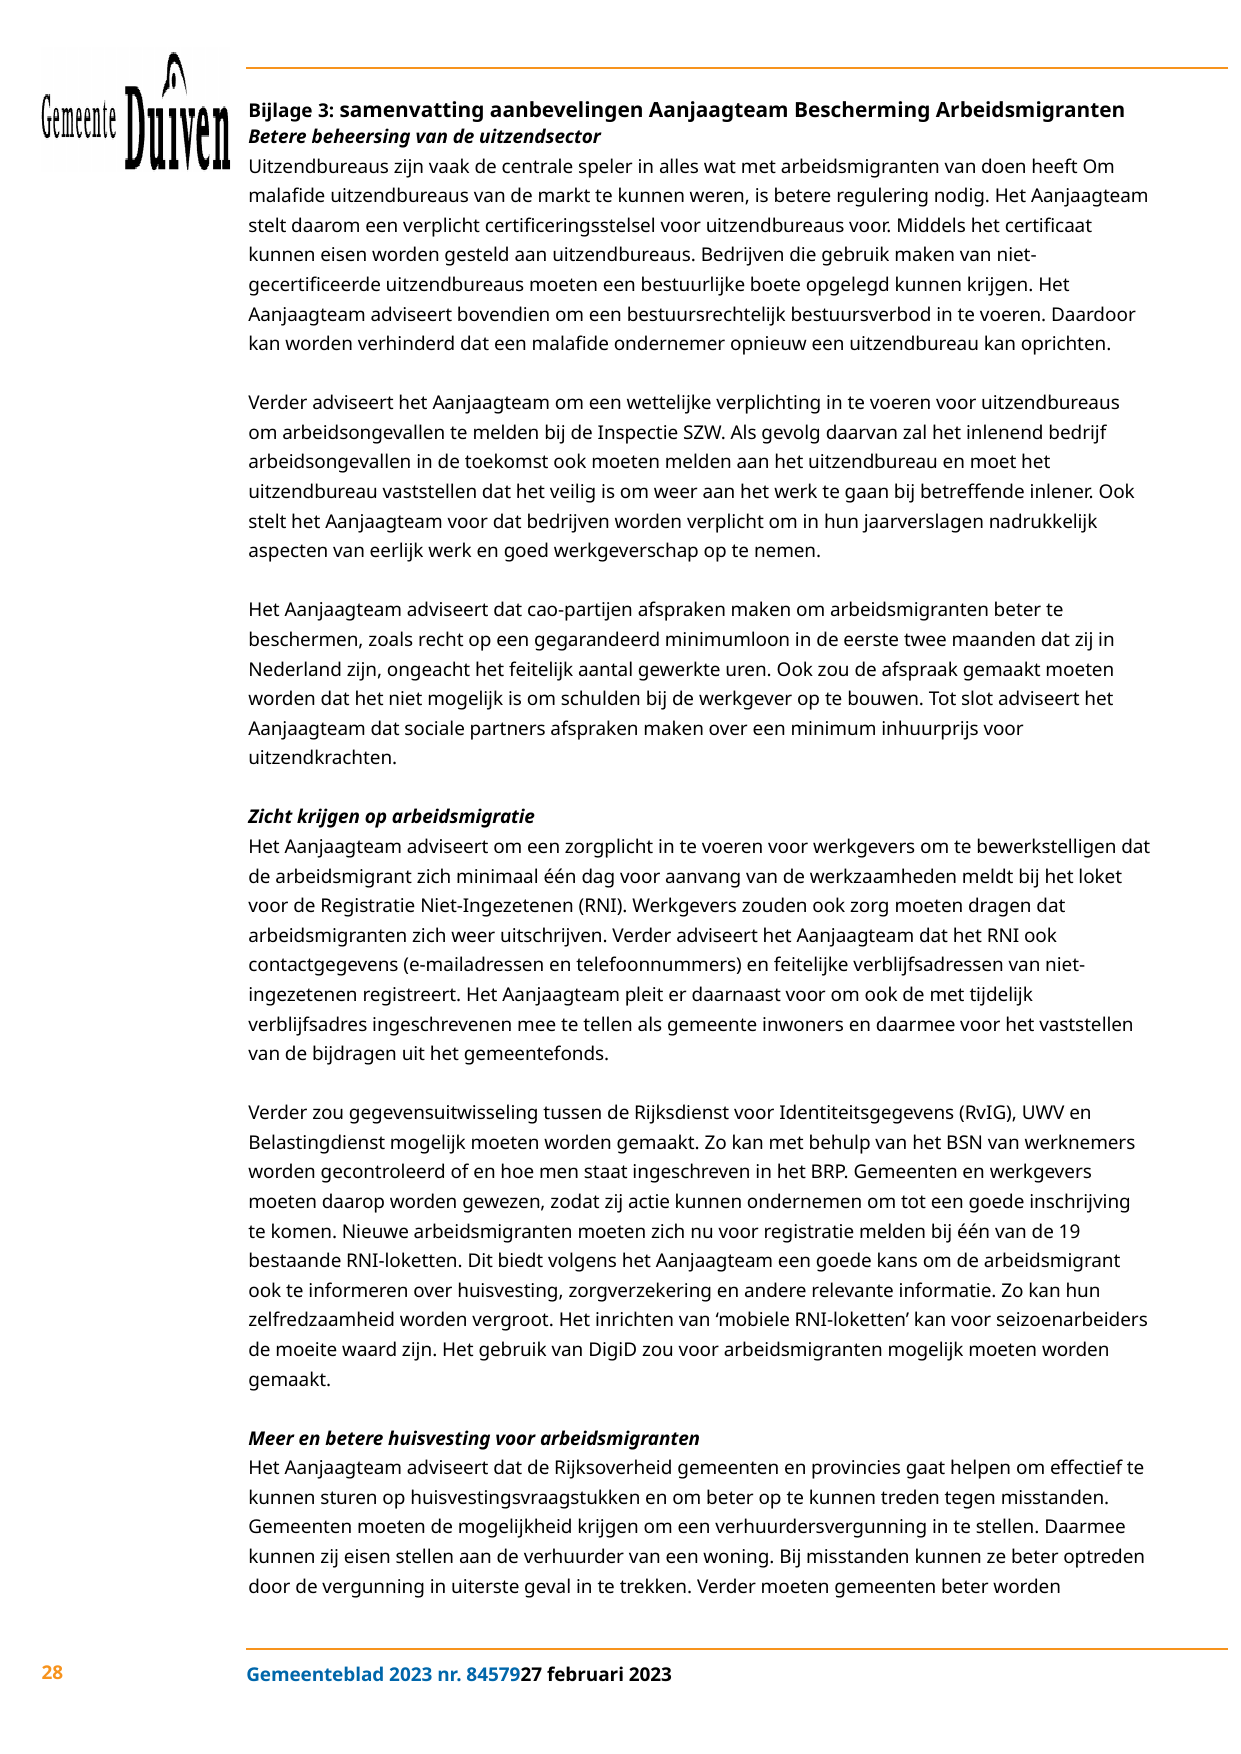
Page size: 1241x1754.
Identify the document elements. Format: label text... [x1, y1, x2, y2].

text Zicht krijgen op arbeidsmigratie [248, 804, 1152, 829]
text Het Aanjaagteam adviseert om een zorgplicht in te voeren voor werkgevers om te bewerkstelligen dat de arbeidsmigrant zich minimaal één dag voor aanvang van de werkzaamheden meldt bij het loket voor de Registratie Niet-Ingezetenen (RNI). Werkgevers zouden ook zorg moeten dragen dat arbeidsmigranten zich weer uitschrijven. Verder adviseert het Aanjaagteam dat het RNI ook contactgegevens (e-mailadressen en telefoonnummers) en feitelijke verblijfsadressen van niet-ingezetenen registreert. Het Aanjaagteam pleit er daarnaast voor om ook de met tijdelijk verblijfsadres ingeschrevenen mee te tellen als gemeente inwoners en daarmee voor het vaststellen van de bijdragen uit het gemeentefonds. [248, 833, 1152, 1066]
text Bijlage 3: samenvatting aanbevelingen Aanjaagteam Bescherming Arbeidsmigranten [248, 95, 1152, 123]
text Het Aanjaagteam adviseert dat de Rijksoverheid gemeenten en provincies gaat helpen om effectief te kunnen sturen op huisvestingsvraagstukken en om beter op te kunnen treden tegen misstanden. Gemeenten moeten de mogelijkheid krijgen om een verhuurdersvergunning in te stellen. Daarmee kunnen zij eisen stellen aan de verhuurder van een woning. Bij misstanden kunnen ze beter optreden door de vergunning in uiterste geval in te trekken. Verder moeten gemeenten beter worden [248, 1454, 1152, 1599]
text Verder zou gegevensuitwisseling tussen de Rijksdienst voor Identiteitsgegevens (RvIG), UWV en Belastingdienst mogelijk moeten worden gemaakt. Zo kan met behulp van het BSN van werknemers worden gecontroleerd of en hoe men staat ingeschreven in het BRP. Gemeenten en werkgevers moeten daarop worden gewezen, zodat zij actie kunnen ondernemen om tot een goede inschrijving te komen. Nieuwe arbeidsmigranten moeten zich nu voor registratie melden bij één van de 19 bestaande RNI-loketten. Dit biedt volgens het Aanjaagteam een goede kans om de arbeidsmigrant ook te informeren over huisvesting, zorgverzekering en andere relevante informatie. Zo kan hun zelfredzaamheid worden vergroot. Het inrichten van ‘mobiele RNI-loketten’ kan voor seizoenarbeiders de moeite waard zijn. Het gebruik van DigiD zou voor arbeidsmigranten mogelijk moeten worden gemaakt. [248, 1099, 1152, 1392]
text Het Aanjaagteam adviseert dat cao-partijen afspraken maken om arbeidsmigranten beter te beschermen, zoals recht op een gegarandeerd minimumloon in de eerste twee maanden dat zij in Nederland zijn, ongeacht het feitelijk aantal gewerkte uren. Ook zou de afspraak gemaakt moeten worden dat het niet mogelijk is om schulden bij de werkgever op te bouwen. Tot slot adviseert het Aanjaagteam dat sociale partners afspraken maken over een minimum inhuurprijs voor uitzendkrachten. [248, 597, 1152, 770]
text Meer en betere huisvesting voor arbeidsmigranten [248, 1425, 1152, 1451]
text Verder adviseert het Aanjaagteam om een wettelijke verplichting in te voeren voor uitzendbureaus om arbeidsongevallen te melden bij de Inspectie SZW. Als gevolg daarvan zal het inlenend bedrijf arbeidsongevallen in de toekomst ook moeten melden aan het uitzendbureau en moet het uitzendbureau vaststellen dat het veilig is om weer aan het werk te gaan bij betreffende inlener. Ook stelt het Aanjaagteam voor dat bedrijven worden verplicht om in hun jaarverslagen nadrukkelijk aspecten van eerlijk werk en goed werkgeverschap op te nemen. [248, 389, 1152, 563]
text Uitzendbureaus zijn vaak de centrale speler in alles wat met arbeidsmigranten van doen heeft Om malafide uitzendbureaus van de markt te kunnen weren, is betere regulering nodig. Het Aanjaagteam stelt daarom een verplicht certificeringsstelsel voor uitzendbureaus voor. Middels het certificaat kunnen eisen worden gesteld aan uitzendbureaus. Bedrijven die gebruik maken van niet-gecertificeerde uitzendbureaus moeten een bestuurlijke boete opgelegd kunnen krijgen. Het Aanjaagteam adviseert bovendien om een bestuursrechtelijk bestuursverbod in te voeren. Daardoor kan worden verhinderd dat een malafide ondernemer opnieuw een uitzendbureau kan oprichten. [248, 153, 1152, 356]
text Betere beheersing van de uitzendsector [248, 123, 1152, 149]
picture [41, 47, 231, 172]
